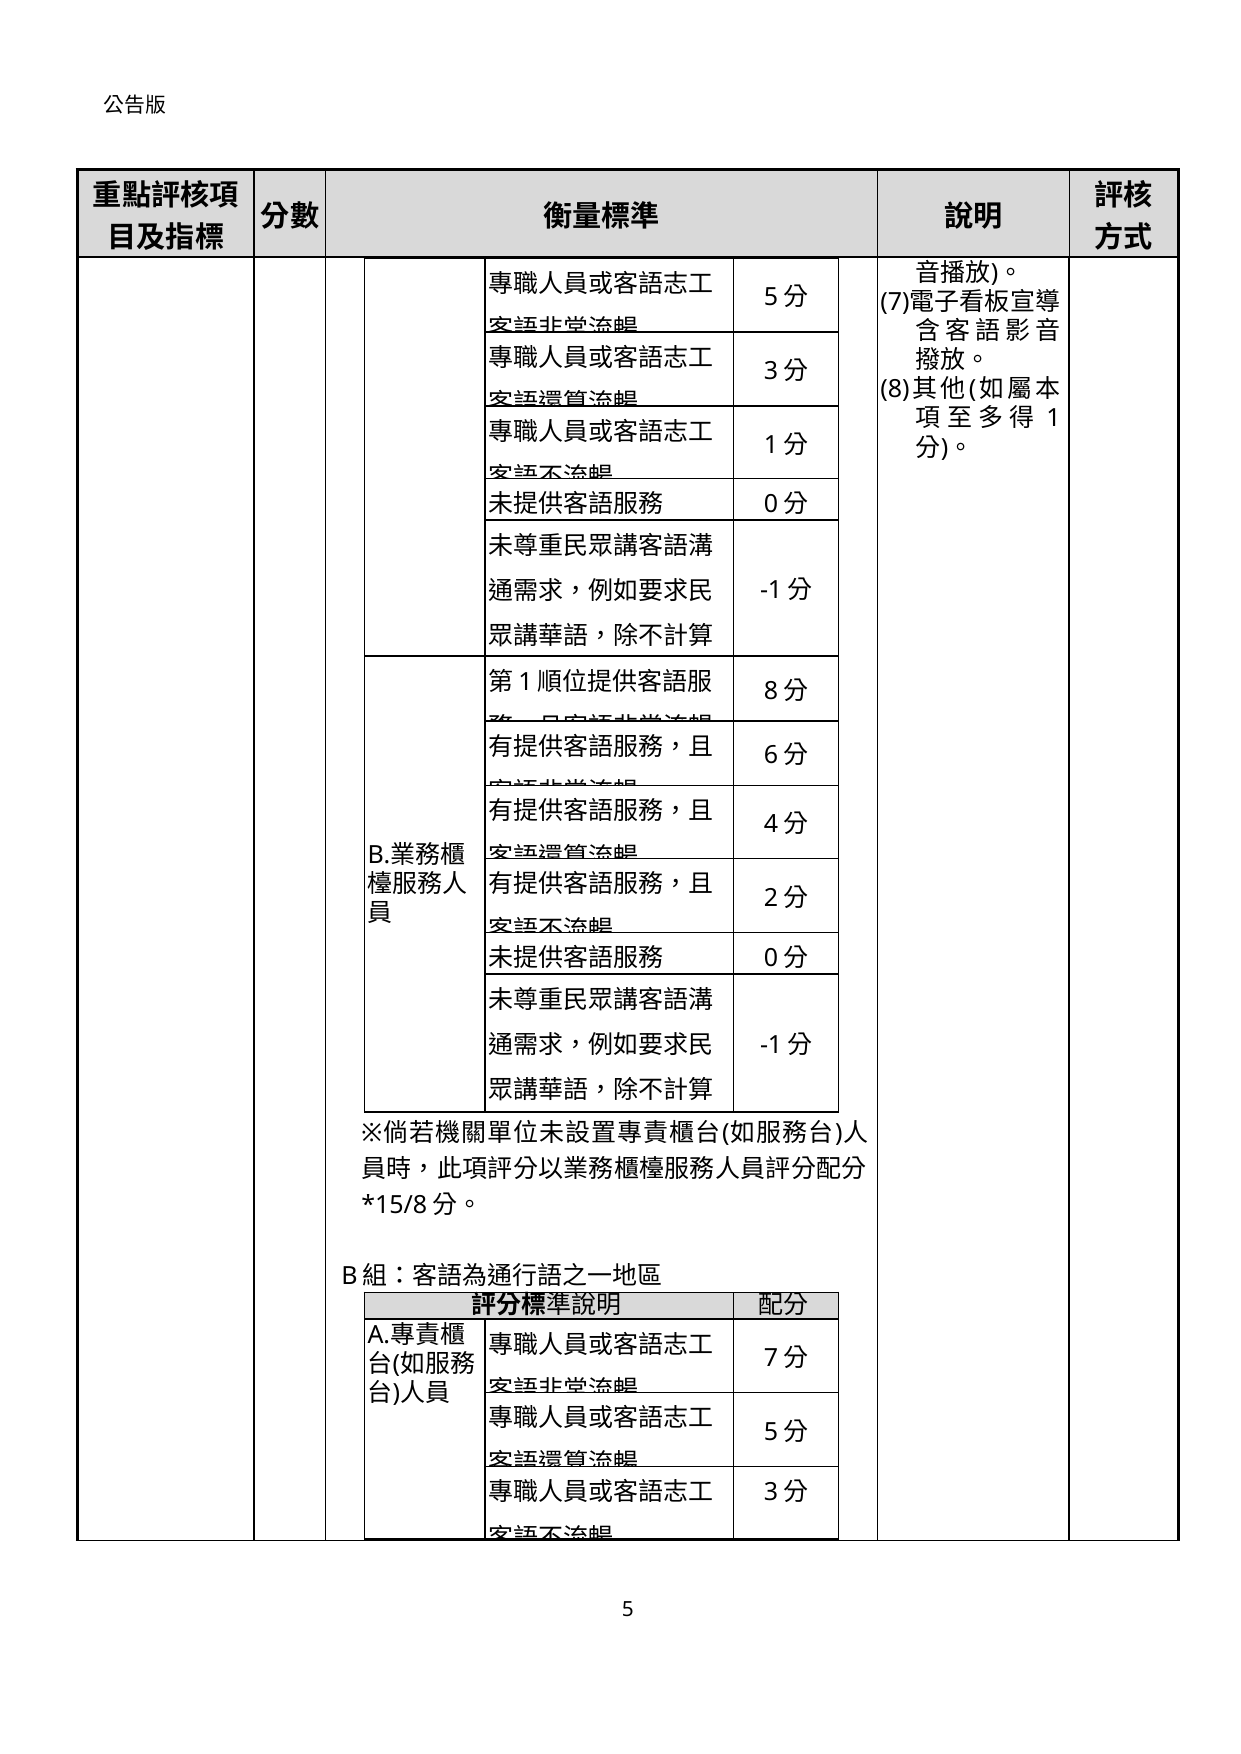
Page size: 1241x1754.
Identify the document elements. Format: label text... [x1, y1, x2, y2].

table_cell 專職人員或客語志工客語還算流暢 [486, 1393, 733, 1466]
table_cell 1.評分重點為公部門以客語對外提供公共服務之情形，包含「提供客語電話服務」(10分)、「洽公櫃檯服務人員提供客語服務」(15分)、「各項活動、會議之舉辦適當使用客語」(15分)、「客語環境營造(15分)」共4大項。 ※本項評分訂最低標準，倘得分未達30分者，不得列為特優。 2.電話訪查進行測試，項目及評分(10分)： (1)客語電話語音服務(2分)： A組: 客語為主要通行語地區 B組:客語為通行語之一地區 (2)客語應答(8分)： 3.洽公櫃檯服務人員提供客語服務 (15分): A組：客語為主要通行語地區 ※倘若機關單位未設置專責櫃台(如服務台)人員時，此項評分以業務櫃檯服務人員評分配分*15/8分。 B組：客語為通行語之一地區 ※倘若機關單位未設置專責櫃台(如服務台)人員時，此項評分以業務櫃檯服務人員評分配分*15/8分。 4.各項活動、會議 (不限本會補助者)之舉辦使用客語情形(15分) 註： 本項以本會實際查訪影片及受評核單位提具書面資料附佐證影片為評核準據；如經本會訪查與事實不一者，不予給分，且每場倒扣1分，至多扣5分。 5.客語環境營造(15分)： [326, 258, 877, 1540]
table_cell 5分 [734, 259, 838, 331]
table_cell 第1順位提供客語服務，且客語非常流暢 [486, 657, 733, 720]
table_cell 專職人員或客語志工客語非常流暢 [486, 1320, 733, 1391]
table_cell 6分 [734, 722, 838, 785]
table_cell [1070, 258, 1177, 1540]
table_cell 8分 [734, 657, 838, 720]
table_cell 3分 [734, 1467, 838, 1538]
table_cell [365, 259, 484, 655]
table_header 評分標準說明 [365, 1293, 733, 1318]
table_cell 未尊重民眾講客語溝通需求，例如要求民眾講華語，除不計算分數，並予以扣1分。 [486, 521, 733, 655]
table_cell 專職人員或客語志工客語還算流暢 [486, 333, 733, 405]
table_cell B.業務櫃檯服務人員 [365, 657, 484, 1111]
table_header 重點評核項目及指標 [79, 171, 253, 256]
table_cell 7分 [734, 1320, 838, 1391]
table_cell 4分 [734, 786, 838, 858]
table_header 評核 方式 [1070, 171, 1177, 256]
table_header 分數 [255, 171, 325, 256]
table_header 說明 [878, 171, 1069, 256]
table_cell -1分 [734, 521, 838, 655]
table_cell 音播放)。 (7)電子看板宣導含客語影音撥放。 (8)其他(如屬本項至多得1分)。 [878, 258, 1068, 1540]
table_cell 專職人員或客語志工客語非常流暢 [486, 259, 733, 331]
table_cell 1分 [734, 407, 838, 478]
table_cell [79, 258, 253, 1540]
table_cell 有提供客語服務，且客語非常流暢 [486, 722, 733, 785]
table_cell -1分 [734, 975, 838, 1111]
table_cell 專職人員或客語志工客語不流暢 [486, 407, 733, 478]
table_cell 0分 [734, 479, 838, 519]
table_cell 2分 [734, 859, 838, 932]
table_cell 3分 [734, 333, 838, 405]
table_cell [255, 258, 325, 1540]
table_cell 有提供客語服務，且客語還算流暢 [486, 786, 733, 858]
table_cell 未提供客語服務 [486, 479, 733, 519]
table_header 配分 [734, 1293, 838, 1318]
table_cell A.專責櫃台(如服務台)人員 [365, 1320, 484, 1538]
table_cell 0分 [734, 933, 838, 973]
table_header 衡量標準 [326, 171, 877, 256]
table_cell 專職人員或客語志工客語不流暢 [486, 1467, 733, 1538]
table_cell 未尊重民眾講客語溝通需求，例如要求民眾講華語，除不計算分數，並予以扣1分。 [486, 975, 733, 1111]
table_cell 未提供客語服務 [486, 933, 733, 973]
table_cell 5分 [734, 1393, 838, 1466]
table_cell 有提供客語服務，且客語不流暢 [486, 859, 733, 932]
